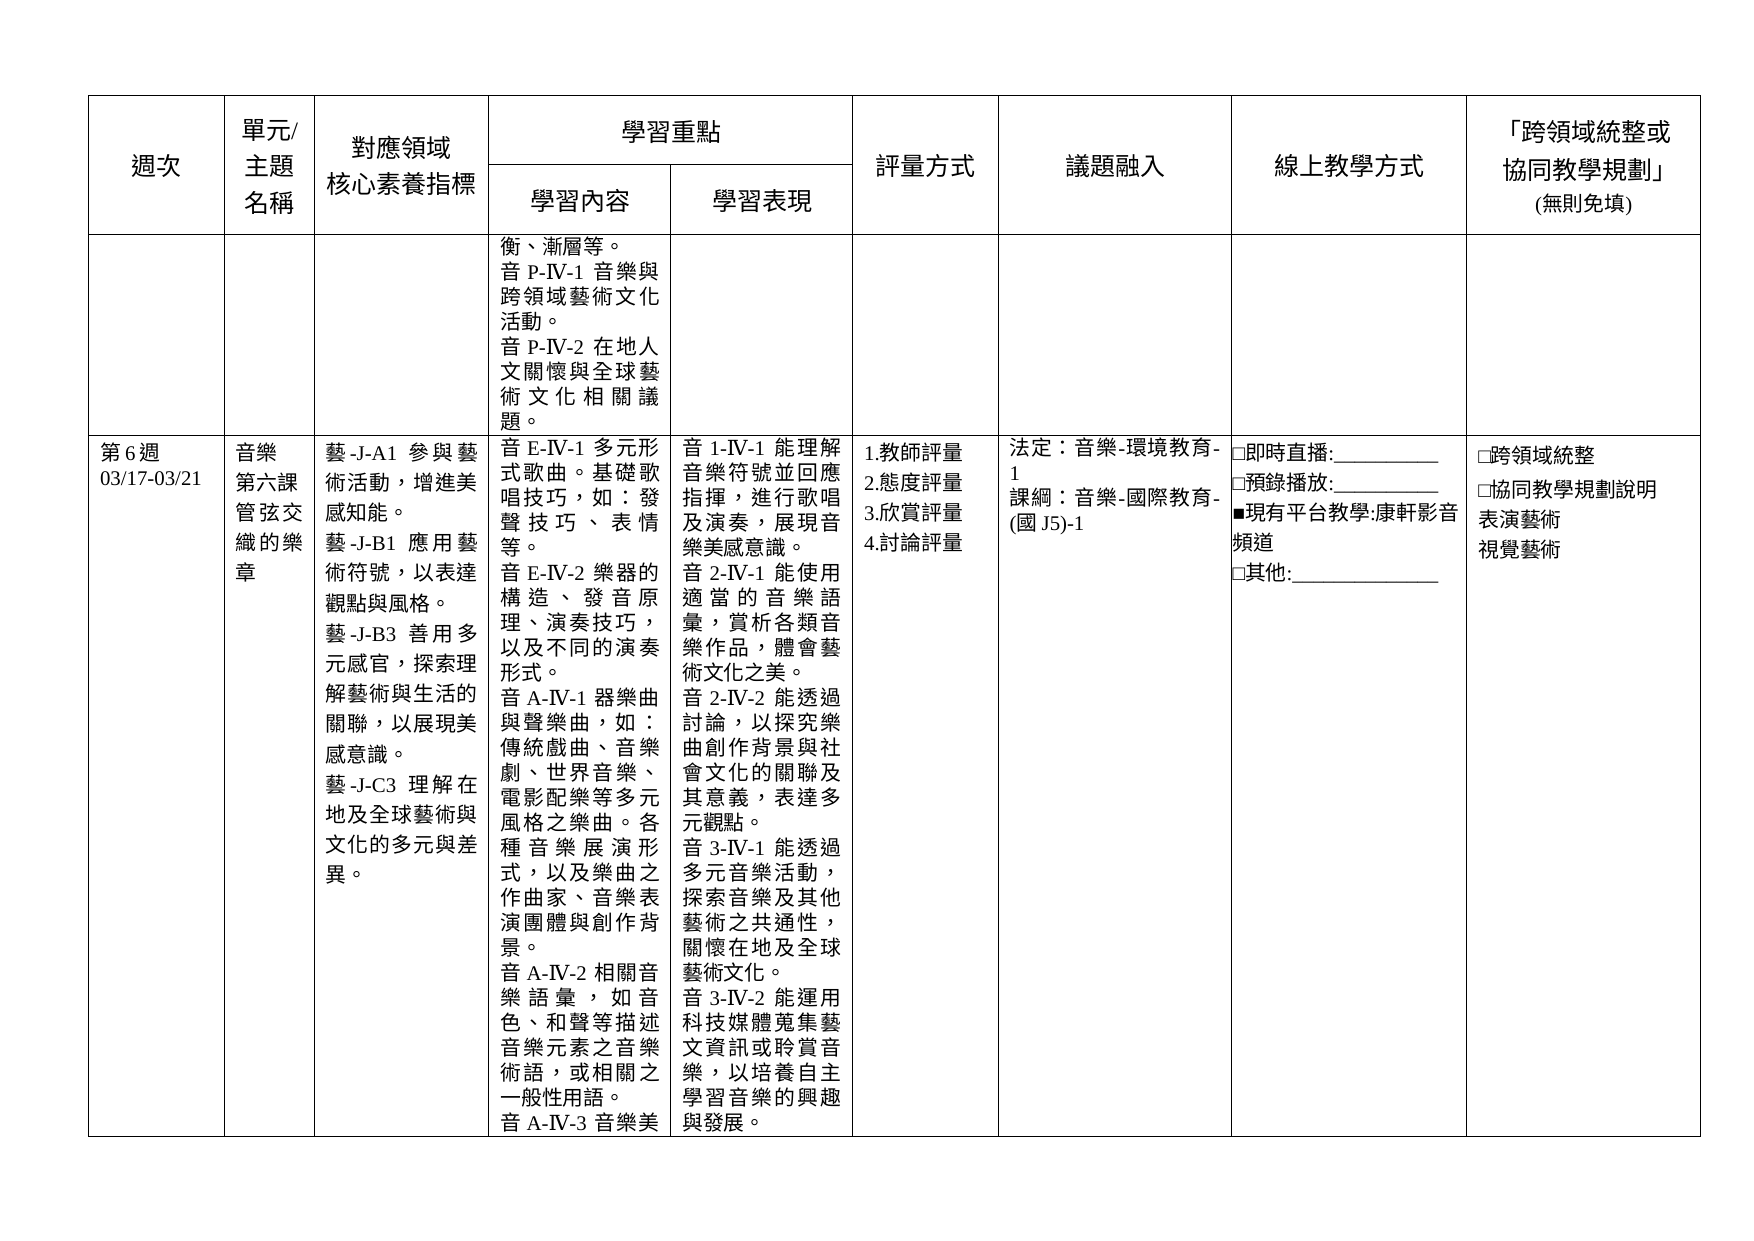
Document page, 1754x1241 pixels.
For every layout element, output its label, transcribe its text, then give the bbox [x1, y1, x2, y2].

table_header 評量方式 [853, 96, 998, 234]
table_cell □跨領域統整 □協同教學規劃說明 表演藝術 視覺藝術 [1467, 436, 1700, 1136]
table_header 單元/主題名稱 [225, 96, 314, 234]
table_header 線上教學方式 [1232, 96, 1466, 234]
table_cell 法定：音樂-環境教育-1 課綱：音樂-國際教育-(國J5)-1 [999, 436, 1231, 1136]
table_header 「跨領域統整或 協同教學規劃｣ (無則免填) [1467, 96, 1700, 234]
table_cell 藝-J-A1 參與藝術活動，增進美感知能。 藝-J-B1 應用藝術符號，以表達觀點與風格。 藝-J-B3 善用多元感官，探索理解藝術與生活的關聯，以展現美感意識。 藝-J-C3 理解在地及全球藝術與文化的多元與差異。 [315, 436, 488, 1136]
table_cell [1232, 235, 1466, 435]
table_cell [225, 235, 314, 435]
table_cell [999, 235, 1231, 435]
table_cell [89, 235, 224, 435]
table_cell 學習表現 [671, 165, 852, 234]
table_cell 衡、漸層等。 音P-Ⅳ-1 音樂與跨領域藝術文化活動。 音P-Ⅳ-2 在地人文關懷與全球藝術文化相關議題。 [489, 235, 670, 435]
table_header 週次 [89, 96, 224, 234]
table_header 對應領域 核心素養指標 [315, 96, 488, 234]
table_cell 學習內容 [489, 165, 670, 234]
table_header 議題融入 [999, 96, 1231, 234]
table_cell [1467, 235, 1700, 435]
table_cell 1.教師評量 2.態度評量 3.欣賞評量 4.討論評量 [853, 436, 998, 1136]
table_cell [853, 235, 998, 435]
table_header 學習重點 [489, 96, 852, 164]
table_cell □即時直播:__________ □預錄播放:__________ ■現有平台教學:康軒影音頻道 □其他:______________ [1232, 436, 1466, 1136]
table_cell 第6週 03/17-03/21 [89, 436, 224, 1136]
table_cell 音1-Ⅳ-1 能理解音樂符號並回應指揮，進行歌唱及演奏，展現音樂美感意識。 音2-Ⅳ-1 能使用適當的音樂語彙，賞析各類音樂作品，體會藝術文化之美。 音2-Ⅳ-2 能透過討論，以探究樂曲創作背景與社會文化的關聯及其意義，表達多元觀點。 音3-Ⅳ-1 能透過多元音樂活動，探索音樂及其他藝術之共通性，關懷在地及全球藝術文化。 音3-Ⅳ-2 能運用科技媒體蒐集藝文資訊或聆賞音樂，以培養自主學習音樂的興趣與發展。 [671, 436, 852, 1136]
table_cell [671, 235, 852, 435]
table_cell 音E-Ⅳ-1 多元形式歌曲。基礎歌唱技巧，如：發聲技巧、表情等。 音E-Ⅳ-2 樂器的構造、發音原理、演奏技巧，以及不同的演奏形式。 音A-Ⅳ-1 器樂曲與聲樂曲，如：傳統戲曲、音樂劇、世界音樂、電影配樂等多元風格之樂曲。各種音樂展演形式，以及樂曲之作曲家、音樂表演團體與創作背景。 音A-Ⅳ-2 相關音樂語彙，如音色、和聲等描述音樂元素之音樂術語，或相關之一般性用語。 音A-Ⅳ-3 音樂美 [489, 436, 670, 1136]
table_cell 音樂 第六課 管弦交織的樂章 [225, 436, 314, 1136]
table_cell [315, 235, 488, 435]
